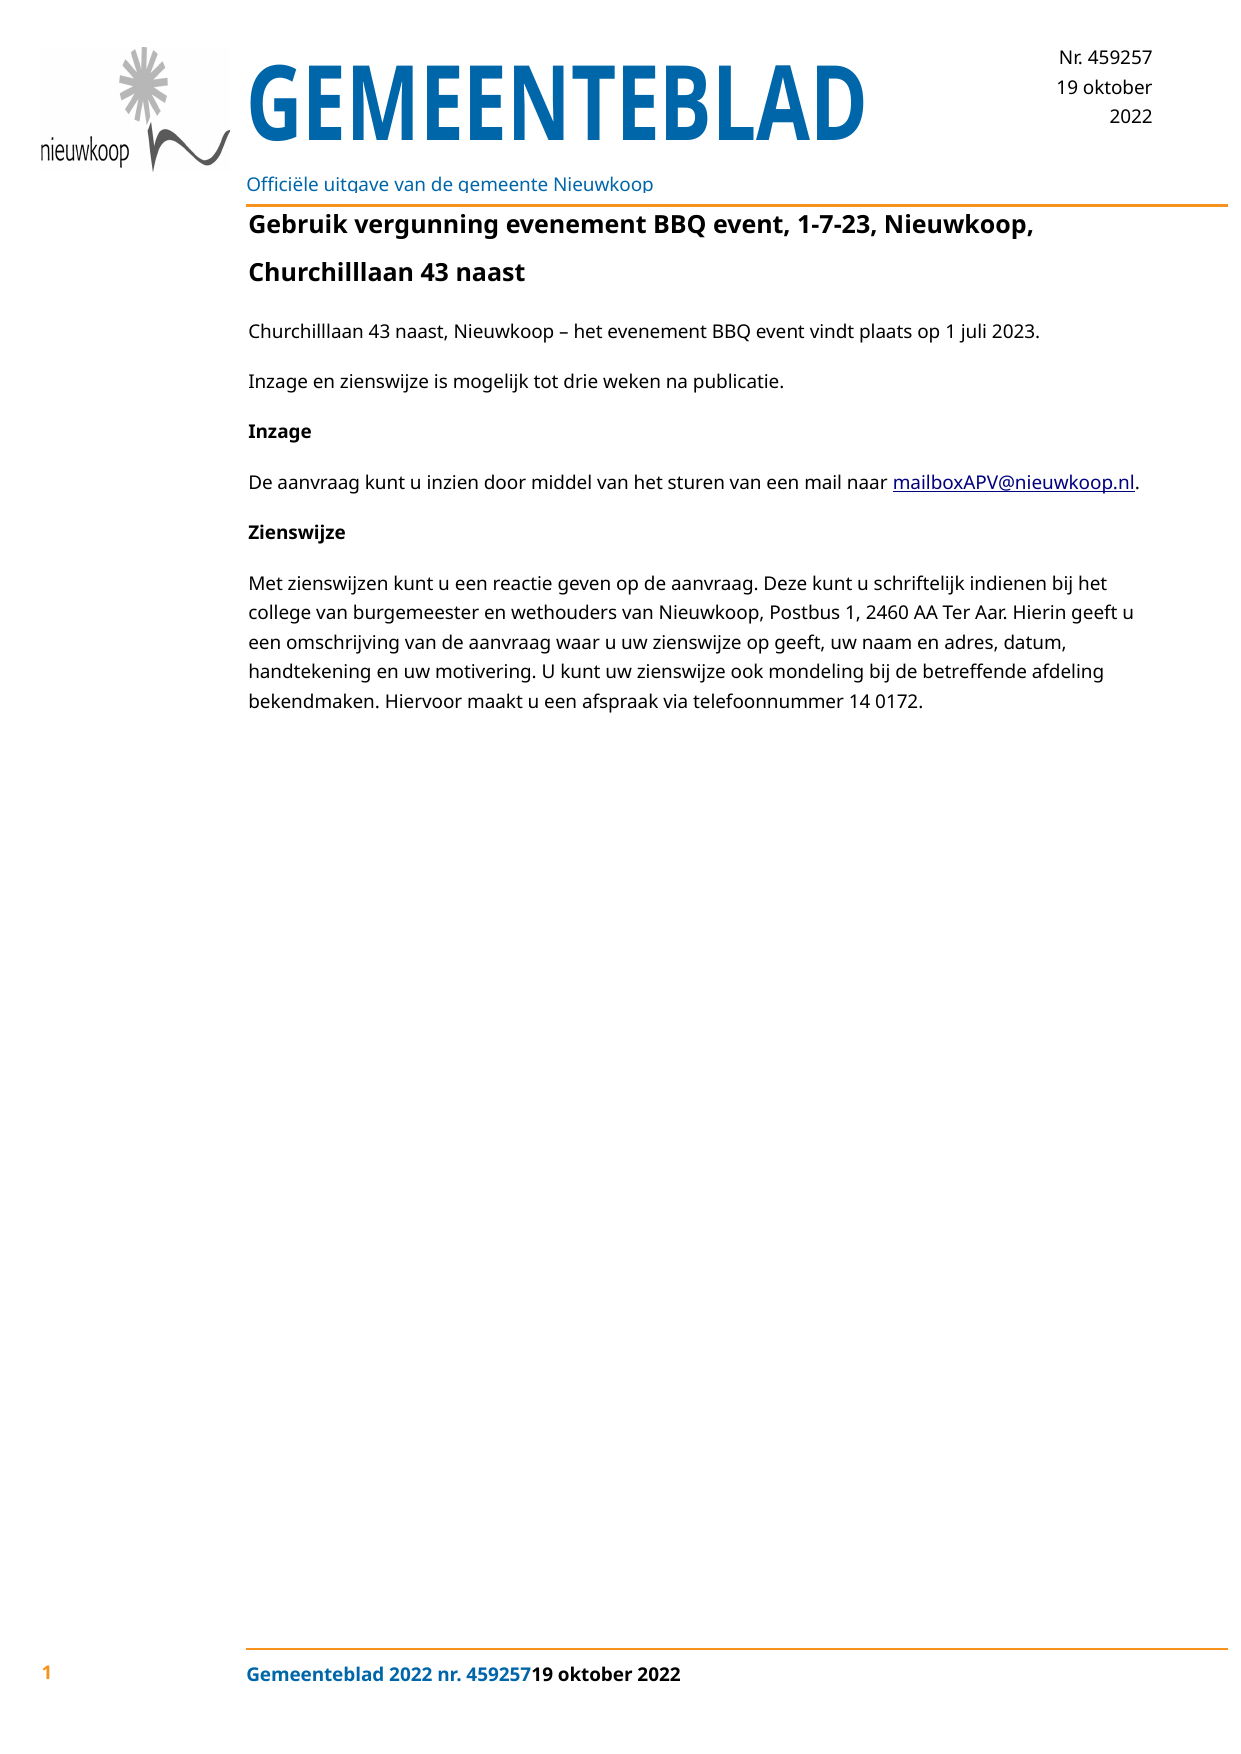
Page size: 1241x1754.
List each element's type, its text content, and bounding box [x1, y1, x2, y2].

picture [41, 47, 231, 172]
text Gebruik vergunning evenement BBQ event, 1-7-23, Nieuwkoop, Churchilllaan 43 naast [248, 207, 1152, 288]
text Inzage [248, 419, 1152, 444]
text Met zienswijzen kunt u een reactie geven op de aanvraag. Deze kunt u schriftelijk indienen bij het college van burgemeester en wethouders van Nieuwkoop, Postbus 1, 2460 AA Ter Aar. Hierin geeft u een omschrijving van de aanvraag waar u uw zienswijze op geeft, uw naam en adres, datum, handtekening en uw motivering. U kunt uw zienswijze ook mondeling bij de betreffende afdeling bekendmaken. Hiervoor maakt u een afspraak via telefoonnummer 14 0172. [248, 570, 1152, 714]
text Zienswijze [248, 519, 1152, 545]
text De aanvraag kunt u inzien door middel van het sturen van een mail naar mailboxAPV@nieuwkoop.nl. [248, 469, 1152, 495]
text Churchilllaan 43 naast, Nieuwkoop – het evenement BBQ event vindt plaats op 1 juli 2023. [248, 318, 1152, 344]
text Inzage en zienswijze is mogelijk tot drie weken na publicatie. [248, 368, 1152, 394]
